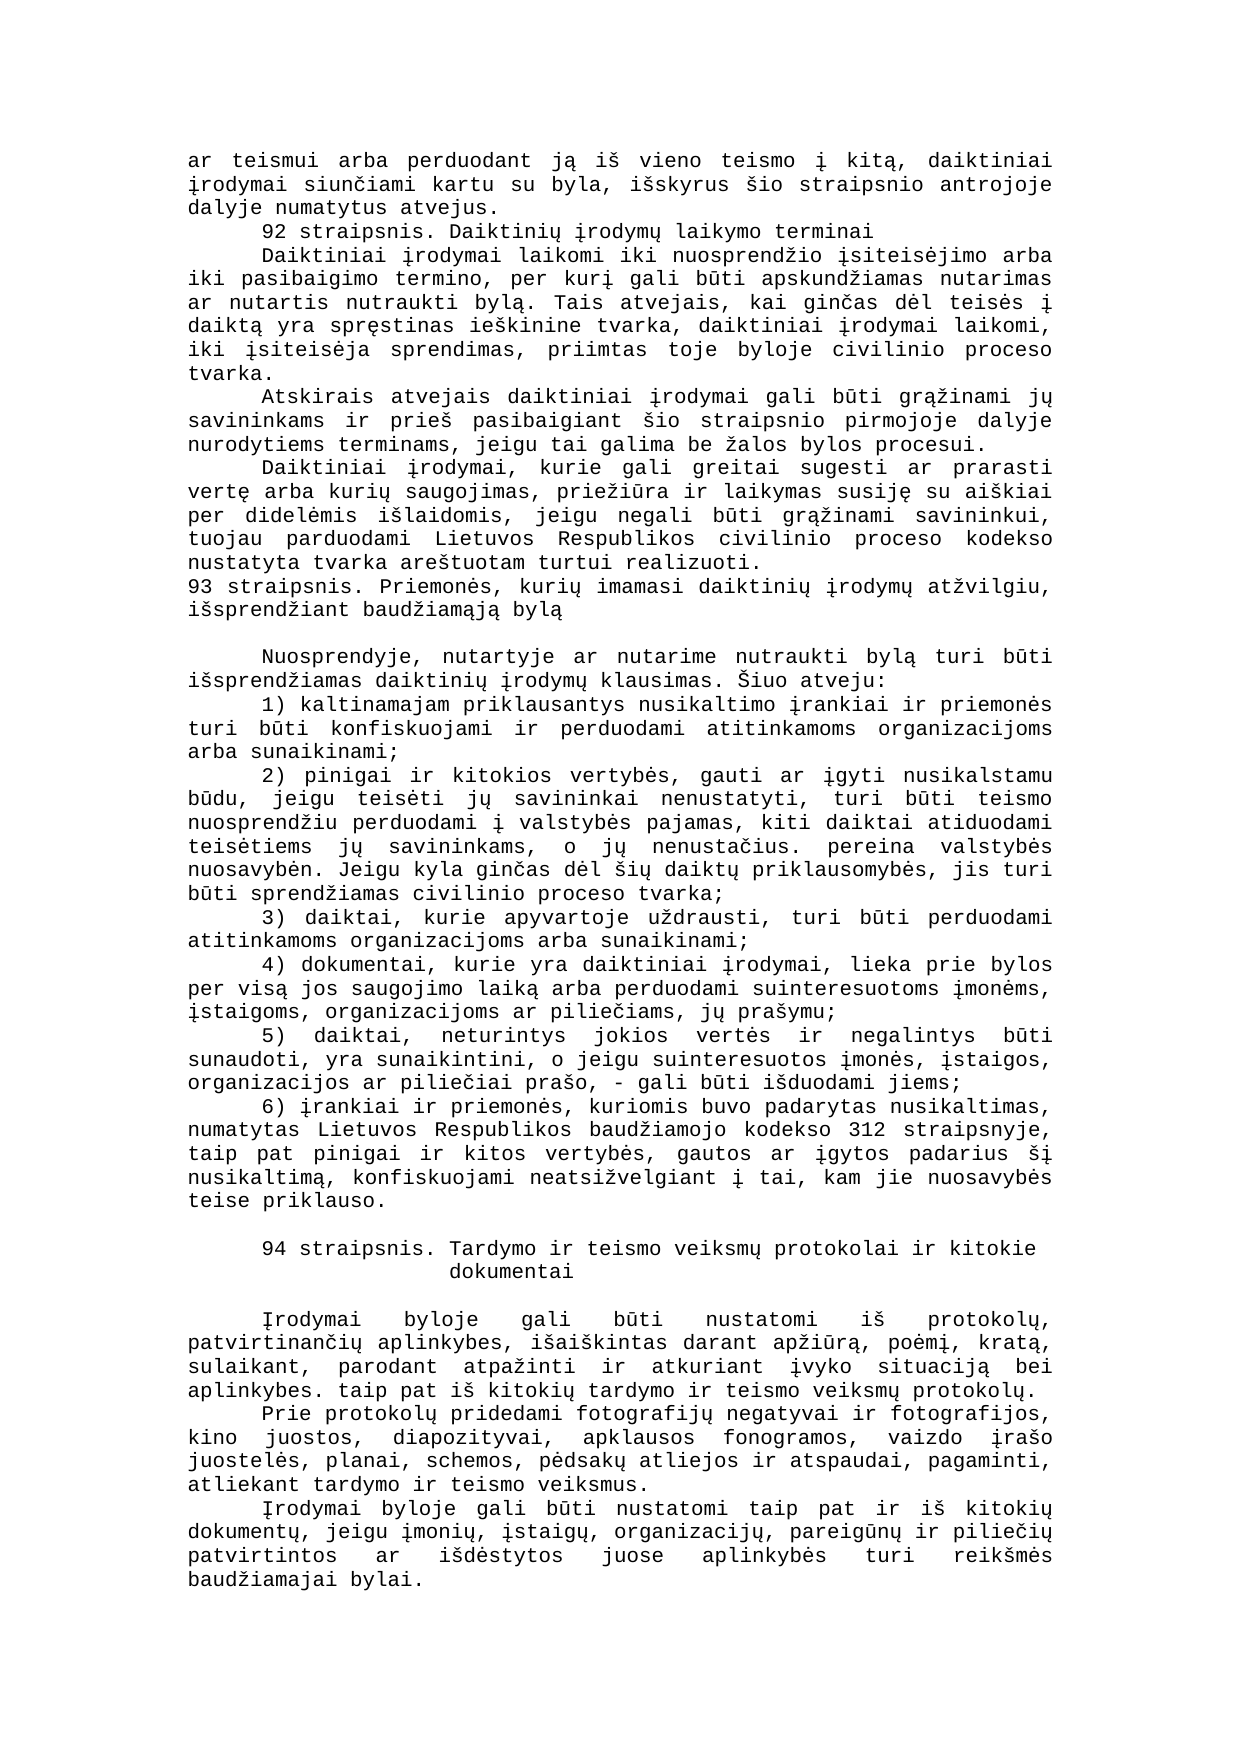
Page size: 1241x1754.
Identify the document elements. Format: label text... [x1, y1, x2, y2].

text Įrodymai byloje gali būti nustatomi taip pat ir iš kitokių dokumentų, jeigu įmonių, įstaigų, organizacijų, pareigūnų ir piliečių patvirtintos ar išdėstytos juose aplinkybės turi reikšmės baudžiamajai bylai. [187, 1498, 1053, 1592]
text dokumentai [187, 1261, 1053, 1285]
text 4) dokumentai, kurie yra daiktiniai įrodymai, lieka prie bylos per visą jos saugojimo laiką arba perduodami suinteresuotoms įmonėms, įstaigoms, organizacijoms ar piliečiams, jų prašymu; [187, 954, 1053, 1025]
text 2) pinigai ir kitokios vertybės, gauti ar įgyti nusikalstamu būdu, jeigu teisėti jų savininkai nenustatyti, turi būti teismo nuosprendžiu perduodami į valstybės pajamas, kiti daiktai atiduodami teisėtiems jų savininkams, o jų nenustačius. pereina valstybės nuosavybėn. Jeigu kyla ginčas dėl šių daiktų priklausomybės, jis turi būti sprendžiamas civilinio proceso tvarka; [187, 765, 1053, 907]
text 94 straipsnis. Tardymo ir teismo veiksmų protokolai ir kitokie [187, 1238, 1053, 1261]
text Daiktiniai įrodymai, kurie gali greitai sugesti ar prarasti vertę arba kurių saugojimas, priežiūra ir laikymas susiję su aiškiai per didelėmis išlaidomis, jeigu negali būti grąžinami savininkui, tuojau parduodami Lietuvos Respublikos civilinio proceso kodekso nustatyta tvarka areštuotam turtui realizuoti. [187, 457, 1053, 576]
text Įrodymai byloje gali būti nustatomi iš protokolų, patvirtinančių aplinkybes, išaiškintas darant apžiūrą, poėmį, kratą, sulaikant, parodant atpažinti ir atkuriant įvyko situaciją bei aplinkybes. taip pat iš kitokių tardymo ir teismo veiksmų protokolų. [187, 1309, 1053, 1403]
text 6) įrankiai ir priemonės, kuriomis buvo padarytas nusikaltimas, numatytas Lietuvos Respublikos baudžiamojo kodekso 312 straipsnyje, taip pat pinigai ir kitos vertybės, gautos ar įgytos padarius šį nusikaltimą, konfiskuojami neatsižvelgiant į tai, kam jie nuosavybės teise priklauso. [187, 1096, 1053, 1214]
text Prie protokolų pridedami fotografijų negatyvai ir fotografijos, kino juostos, diapozityvai, apklausos fonogramos, vaizdo įrašo juostelės, planai, schemos, pėdsakų atliejos ir atspaudai, pagaminti, atliekant tardymo ir teismo veiksmus. [187, 1403, 1053, 1498]
text 5) daiktai, neturintys jokios vertės ir negalintys būti sunaudoti, yra sunaikintini, o jeigu suinteresuotos įmonės, įstaigos, organizacijos ar piliečiai prašo, - gali būti išduodami jiems; [187, 1025, 1053, 1096]
text 93 straipsnis. Priemonės, kurių imamasi daiktinių įrodymų atžvilgiu, išsprendžiant baudžiamąją bylą [69, 576, 1053, 623]
text ar teismui arba perduodant ją iš vieno teismo į kitą, daiktiniai įrodymai siunčiami kartu su byla, išskyrus šio straipsnio antrojoje dalyje numatytus atvejus. [187, 150, 1053, 221]
text 92 straipsnis. Daiktinių įrodymų laikymo terminai [187, 221, 1053, 244]
text 1) kaltinamajam priklausantys nusikaltimo įrankiai ir priemonės turi būti konfiskuojami ir perduodami atitinkamoms organizacijoms arba sunaikinami; [187, 694, 1053, 765]
text Daiktiniai įrodymai laikomi iki nuosprendžio įsiteisėjimo arba iki pasibaigimo termino, per kurį gali būti apskundžiamas nutarimas ar nutartis nutraukti bylą. Tais atvejais, kai ginčas dėl teisės į daiktą yra spręstinas ieškinine tvarka, daiktiniai įrodymai laikomi, iki įsiteisėja sprendimas, priimtas toje byloje civilinio proceso tvarka. [187, 244, 1053, 386]
text Nuosprendyje, nutartyje ar nutarime nutraukti bylą turi būti išsprendžiamas daiktinių įrodymų klausimas. Šiuo atveju: [187, 647, 1053, 694]
text Atskirais atvejais daiktiniai įrodymai gali būti grąžinami jų savininkams ir prieš pasibaigiant šio straipsnio pirmojoje dalyje nurodytiems terminams, jeigu tai galima be žalos bylos procesui. [187, 386, 1053, 457]
text 3) daiktai, kurie apyvartoje uždrausti, turi būti perduodami atitinkamoms organizacijoms arba sunaikinami; [187, 907, 1053, 954]
